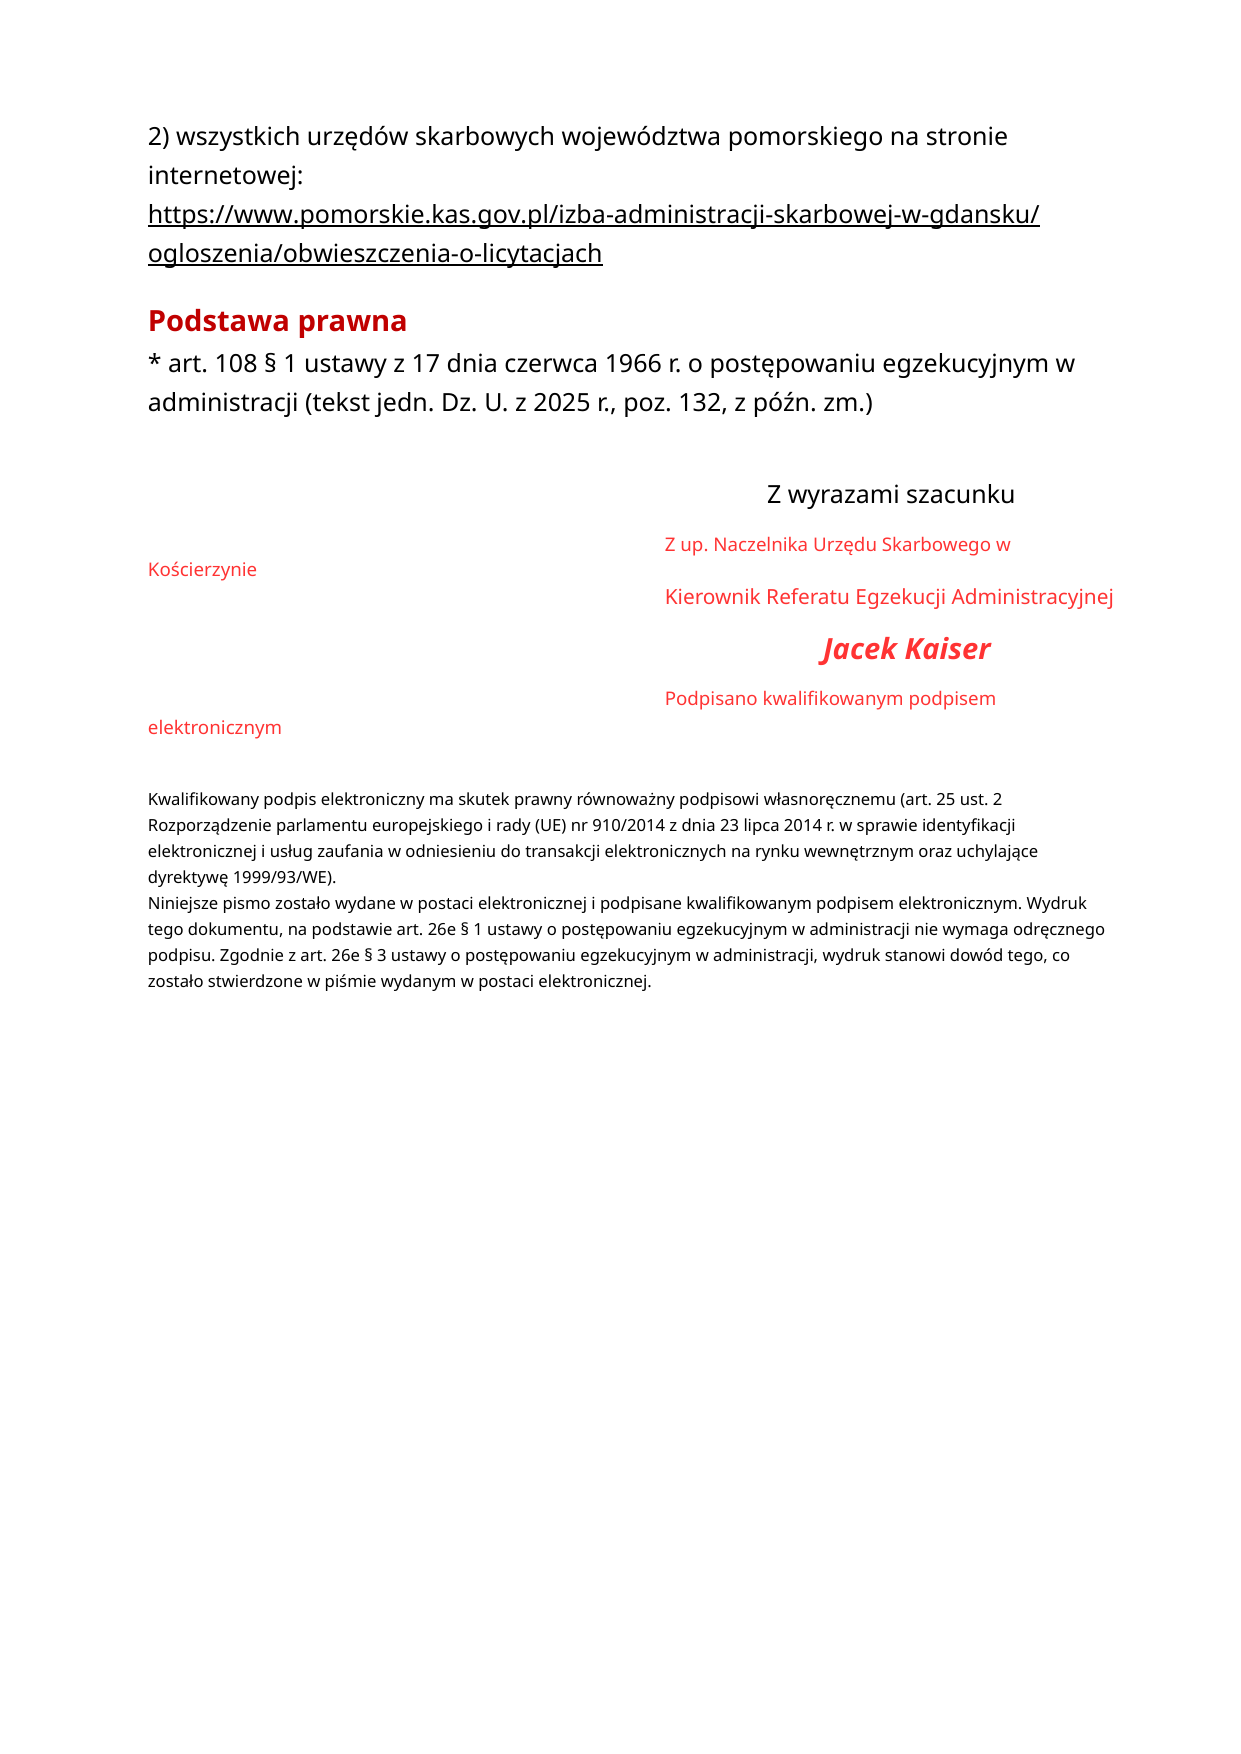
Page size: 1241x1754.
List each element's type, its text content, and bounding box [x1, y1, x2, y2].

text 2) wszystkich urzędów skarbowych województwa pomorskiego na stronie internetowej: [148, 118, 1122, 191]
text Jacek Kaiser [148, 628, 1122, 668]
text Z up. Naczelnika Urzędu Skarbowego w Kościerzynie [148, 531, 1122, 582]
text Niniejsze pismo zostało wydane w postaci elektronicznej i podpisane kwalifikowanym podpisem elektronicznym. Wydruk tego dokumentu, na podstawie art. 26e § 1 ustawy o postępowaniu egzekucyjnym w administracji nie wymaga odręcznego podpisu. Zgodnie z art. 26e § 3 ustawy o postępowaniu egzekucyjnym w administracji, wydruk stanowi dowód tego, co zostało stwierdzone w piśmie wydanym w postaci elektronicznej. [148, 892, 1122, 993]
text * art. 108 § 1 ustawy z 17 dnia czerwca 1966 r. o postępowaniu egzekucyjnym w [148, 345, 1122, 379]
text Podpisano kwalifikowanym podpisem elektronicznym [148, 685, 1122, 740]
text Kierownik Referatu Egzekucji Administracyjnej [148, 582, 1122, 610]
text Kwalifikowany podpis elektroniczny ma skutek prawny równoważny podpisowi własnoręcznemu (art. 25 ust. 2 Rozporządzenie parlamentu europejskiego i rady (UE) nr 910/2014 z dnia 23 lipca 2014 r. w sprawie identyfikacji elektronicznej i usług zaufania w odniesieniu do transakcji elektronicznych na rynku wewnętrznym oraz uchylające dyrektywę 1999/93/WE). [148, 788, 1122, 888]
text Podstawa prawna [148, 300, 1122, 339]
text Z wyrazami szacunku [148, 476, 1122, 511]
text https://www.pomorskie.kas.gov.pl/izba-administracji-skarbowej-w-gdansku/ogloszenia/obwieszczenia-o-licytacjach [148, 196, 1122, 270]
text administracji (tekst jedn. Dz. U. z 2025 r., poz. 132, z późn. zm.) [148, 384, 1122, 419]
